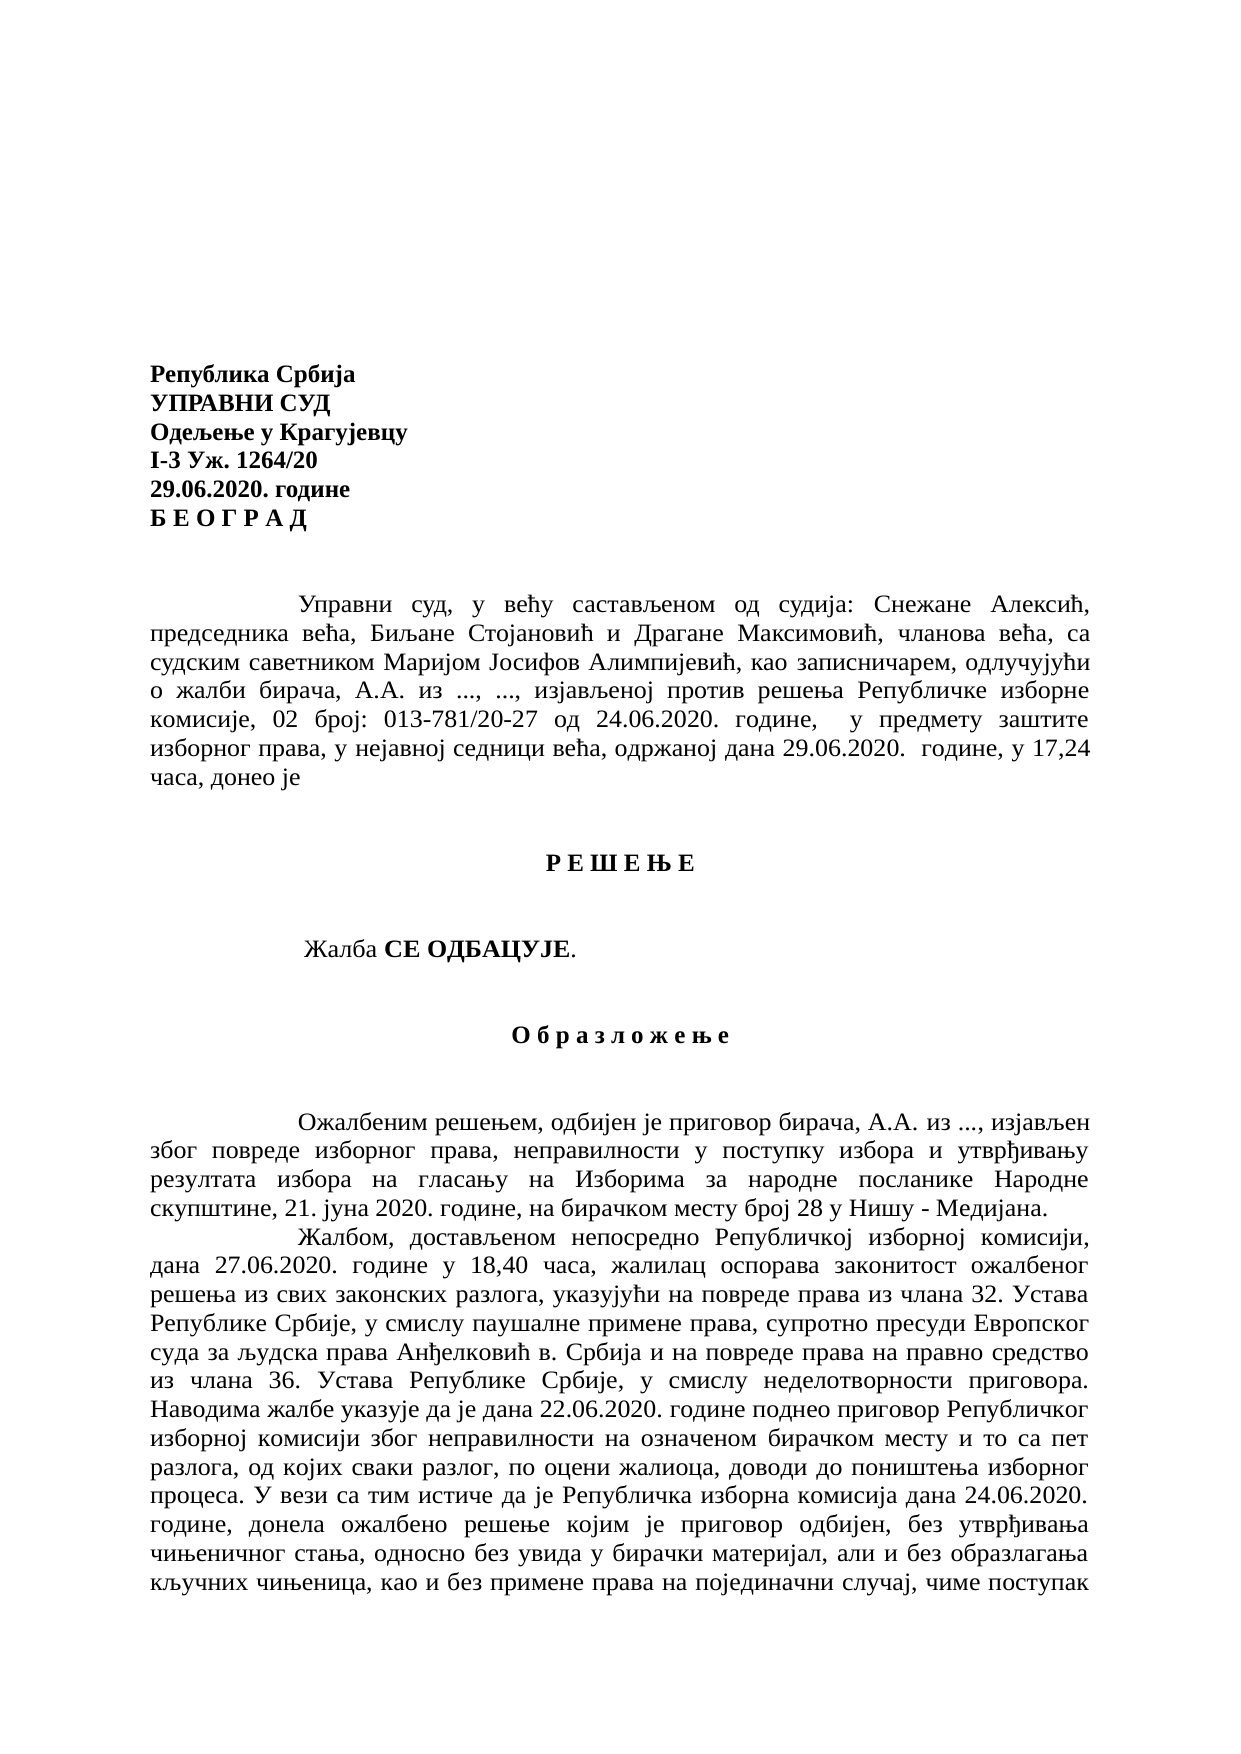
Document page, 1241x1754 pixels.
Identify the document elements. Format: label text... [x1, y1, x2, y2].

text Жалба СЕ ОДБАЦУЈЕ. [150, 934, 1090, 963]
text 29.06.2020. године [150, 474, 1090, 503]
text УПРАВНИ СУД [150, 388, 1090, 417]
text I-3 Уж. 1264/20 [150, 445, 1090, 474]
text Б Е О Г Р А Д [150, 503, 1090, 532]
text Република Србија [150, 148, 1090, 388]
text Управни суд, у већу састављеном од судија: Снежане Алексић, председника већа, Биљане Стојановић и Драгане Максимовић, чланова већа, са судским саветником Маријом Јосифов Алимпијевић, као записничарем, одлучујући о жалби бирача, A.A. из ..., ..., изјављеној против решења Републичке изборне комисије, 02 број: 013-781/20-27 од 24.06.2020. године, у предмету заштите изборног права, у нејавној седници већа, одржаној дана 29.06.2020. године, у 17,24 часа, донео је [150, 589, 1090, 790]
text О б р а з л о ж е њ е [150, 1020, 1090, 1049]
text Одељење у Крагујевцу [150, 417, 1090, 445]
text Ожалбеним решењем, одбијен је приговор бирача, A.A. из ..., изјављен због повреде изборног права, неправилности у поступку избора и утврђивању резултата избора на гласању на Изборима за народне посланике Народне скупштине, 21. јуна 2020. године, на бирачком месту број 28 у Нишу - Медијана. [150, 1107, 1090, 1222]
text Р Е Ш Е Њ Е [150, 848, 1090, 877]
text Жалбом, достављеном непосредно Републичкој изборној комисији, дана 27.06.2020. године у 18,40 часа, жалилац оспорава законитост ожалбеног решења из свих законских разлога, указујући на повреде права из члана 32. Устава Републике Србије, у смислу паушалне примене права, супротно пресуди Европског суда за људска права Анђелковић в. Србија и на повреде права на правно средство из члана 36. Устава Републике Србије, у смислу неделотворности приговора. Наводима жалбе указује да је дана 22.06.2020. године поднео приговор Републичког изборној комисији због неправилности на означеном бирачком месту и то са пет разлога, од којих сваки разлог, по оцени жалиоца, доводи до поништења изборног процеса. У вези са тим истиче да је Републичка изборна комисија дана 24.06.2020. године, донела ожалбено решење којим је приговор одбијен, без утврђивања чињеничног стања, односно без увида у бирачки материјал, али и без образлагања кључних чињеница, као и без примене права на појединачни случај, чиме поступак [150, 1222, 1090, 1595]
